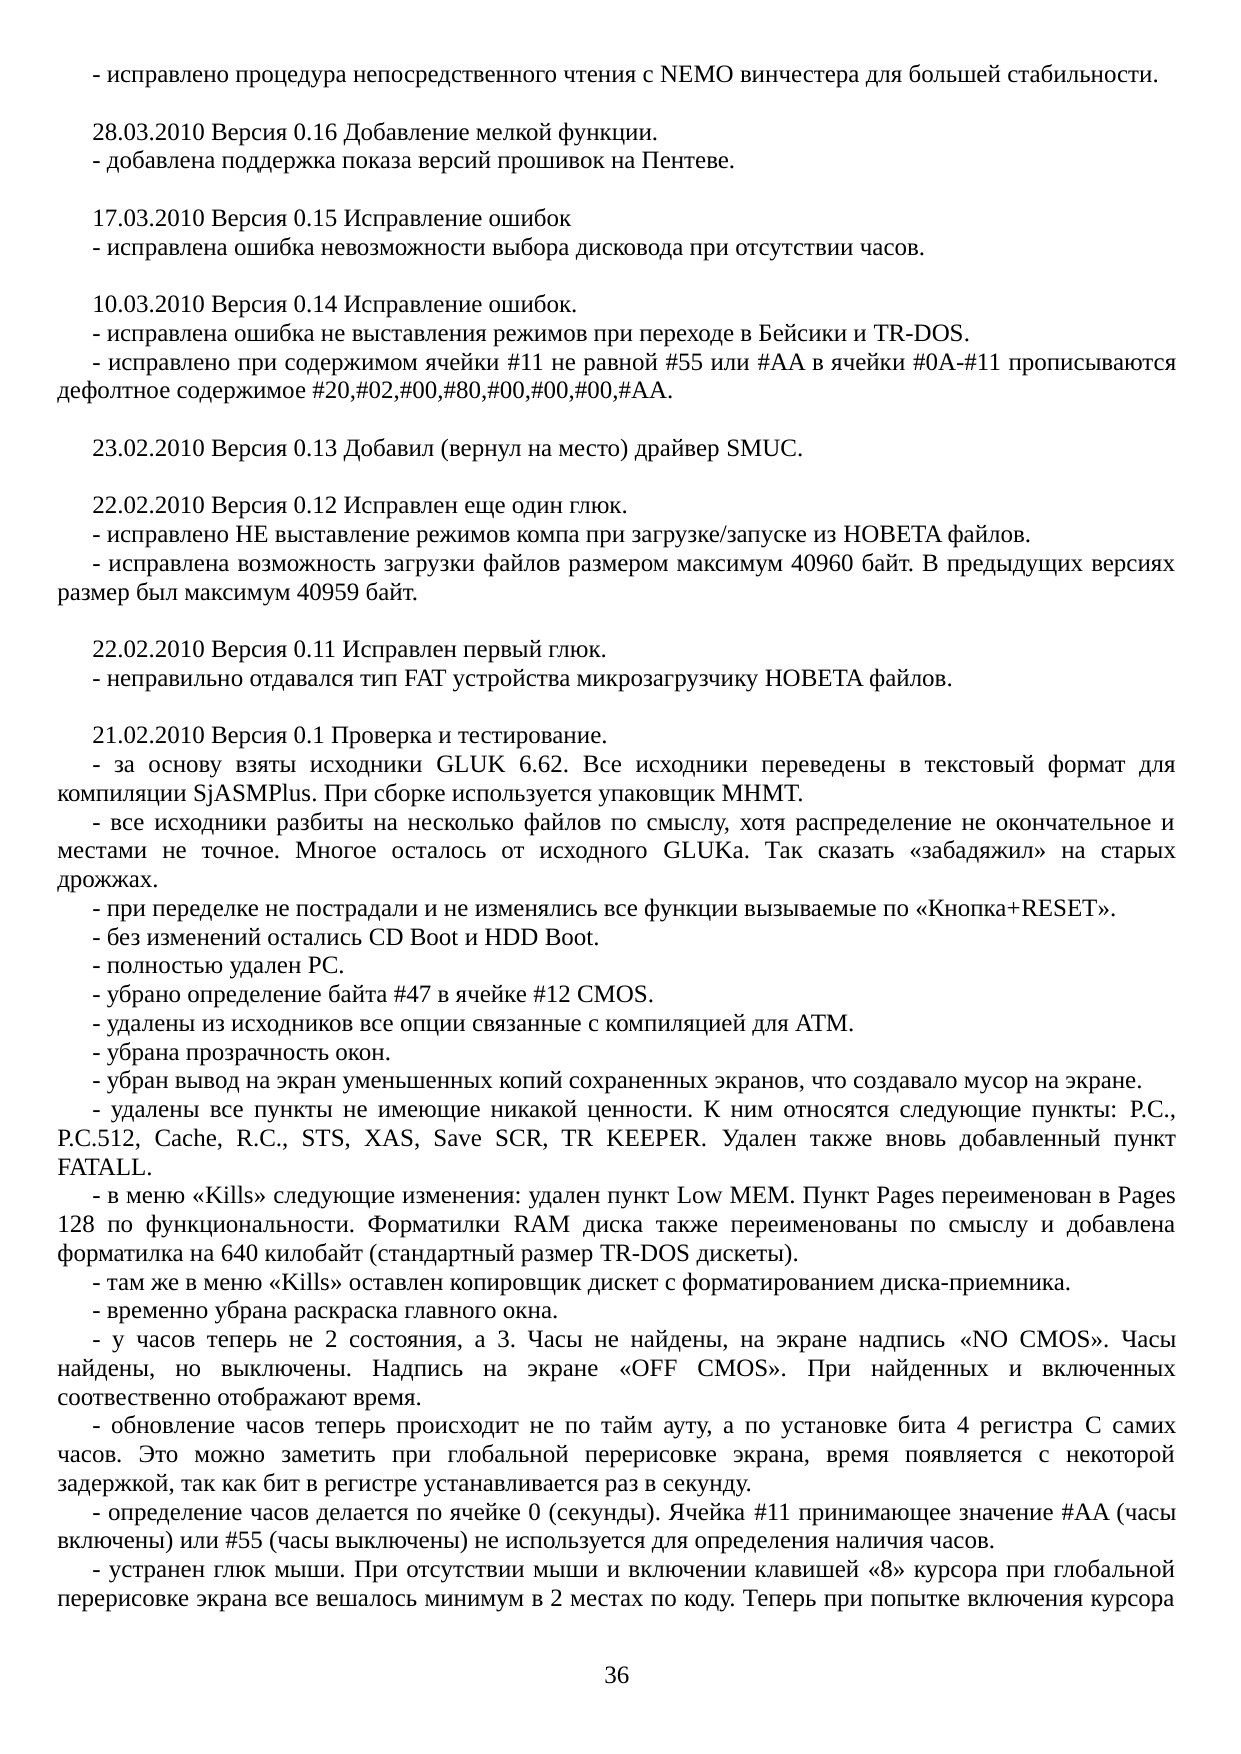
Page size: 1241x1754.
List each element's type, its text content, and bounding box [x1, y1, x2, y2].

text - обновление часов теперь происходит не по тайм ауту, а по установке бита 4 регистра C самих часов. Это можно заметить при глобальной перерисовке экрана, время появляется с некоторой задержкой, так как бит в регистре устанавливается раз в секунду. [57, 1411, 1176, 1497]
text 22.02.2010 Версия 0.11 Исправлен первый глюк. [57, 634, 1176, 663]
text - убран вывод на экран уменьшенных копий сохраненных экранов, что создавало мусор на экране. [57, 1066, 1176, 1094]
text - исправлено НЕ выставление режимов компа при загрузке/запуске из HOBETA файлов. [57, 519, 1176, 548]
text - определение часов делается по ячейке 0 (секунды). Ячейка #11 принимающее значение #AA (часы включены) или #55 (часы выключены) не используется для определения наличия часов. [57, 1497, 1176, 1554]
text - у часов теперь не 2 состояния, а 3. Часы не найдены, на экране надпись «NO CMOS». Часы найдены, но выключены. Надпись на экране «OFF CMOS». При найденных и включенных соотвественно отображают время. [57, 1324, 1176, 1411]
text - без изменений остались CD Boot и HDD Boot. [57, 922, 1176, 951]
text 28.03.2010 Версия 0.16 Добавление мелкой функции. [57, 117, 1176, 146]
text - там же в меню «Kills» оставлен копировщик дискет с форматированием диска-приемника. [57, 1267, 1176, 1296]
text - временно убрана раскраска главного окна. [57, 1296, 1176, 1324]
text - добавлена поддержка показа версий прошивок на Пентеве. [57, 146, 1176, 174]
text - неправильно отдавался тип FAT устройства микрозагрузчику HOBETA файлов. [57, 663, 1176, 692]
text - исправлена возможность загрузки файлов размером максимум 40960 байт. В предыдущих версиях размер был максимум 40959 байт. [57, 548, 1176, 606]
text - полностью удален PC. [57, 951, 1176, 979]
text - убрана прозрачность окон. [57, 1037, 1176, 1066]
text - устранен глюк мыши. При отсутствии мыши и включении клавишей «8» курсора при глобальной перерисовке экрана все вешалось минимум в 2 местах по коду. Теперь при попытке включения курсора [57, 1554, 1176, 1612]
text 22.02.2010 Версия 0.12 Исправлен еще один глюк. [57, 491, 1176, 519]
text - удалены все пункты не имеющие никакой ценности. К ним относятся следующие пункты: P.C., P.C.512, Cache, R.C., STS, XAS, Save SCR, TR KEEPER. Удален также вновь добавленный пункт FATALL. [57, 1094, 1176, 1181]
text - за основу взяты исходники GLUK 6.62. Все исходники переведены в текстовый формат для компиляции SjASMPlus. При сборке используется упаковщик MHMT. [57, 749, 1176, 807]
text 10.03.2010 Версия 0.14 Исправление ошибок. [57, 289, 1176, 318]
text - убрано определение байта #47 в ячейке #12 CMOS. [57, 979, 1176, 1008]
text - удалены из исходников все опции связанные с компиляцией для АТМ. [57, 1008, 1176, 1037]
text 17.03.2010 Версия 0.15 Исправление ошибок [57, 203, 1176, 232]
text - исправлено при содержимом ячейки #11 не равной #55 или #AA в ячейки #0A-#11 прописываются дефолтное содержимое #20,#02,#00,#80,#00,#00,#00,#AA. [57, 347, 1176, 404]
text - исправлено процедура непосредственного чтения с NEMO винчестера для большей стабильности. [57, 59, 1176, 88]
text 21.02.2010 Версия 0.1 Проверка и тестирование. [57, 721, 1176, 749]
text - в меню «Kills» следующие изменения: удален пункт Low MEM. Пункт Pages переименован в Pages 128 по функциональности. Форматилки RAM диска также переименованы по смыслу и добавлена форматилка на 640 килобайт (стандартный размер TR-DOS дискеты). [57, 1181, 1176, 1267]
text - исправлена ошибка невозможности выбора дисковода при отсутствии часов. [57, 232, 1176, 261]
text - исправлена ошибка не выставления режимов при переходе в Бейсики и TR-DOS. [57, 318, 1176, 347]
text - все исходники разбиты на несколько файлов по смыслу, хотя распределение не окончательное и местами не точное. Многое осталось от исходного GLUKа. Так сказать «забадяжил» на старых дрожжах. [57, 807, 1176, 893]
text - при переделке не пострадали и не изменялись все функции вызываемые по «Кнопка+RESET». [57, 893, 1176, 922]
text 23.02.2010 Версия 0.13 Добавил (вернул на место) драйвер SMUC. [57, 433, 1176, 462]
